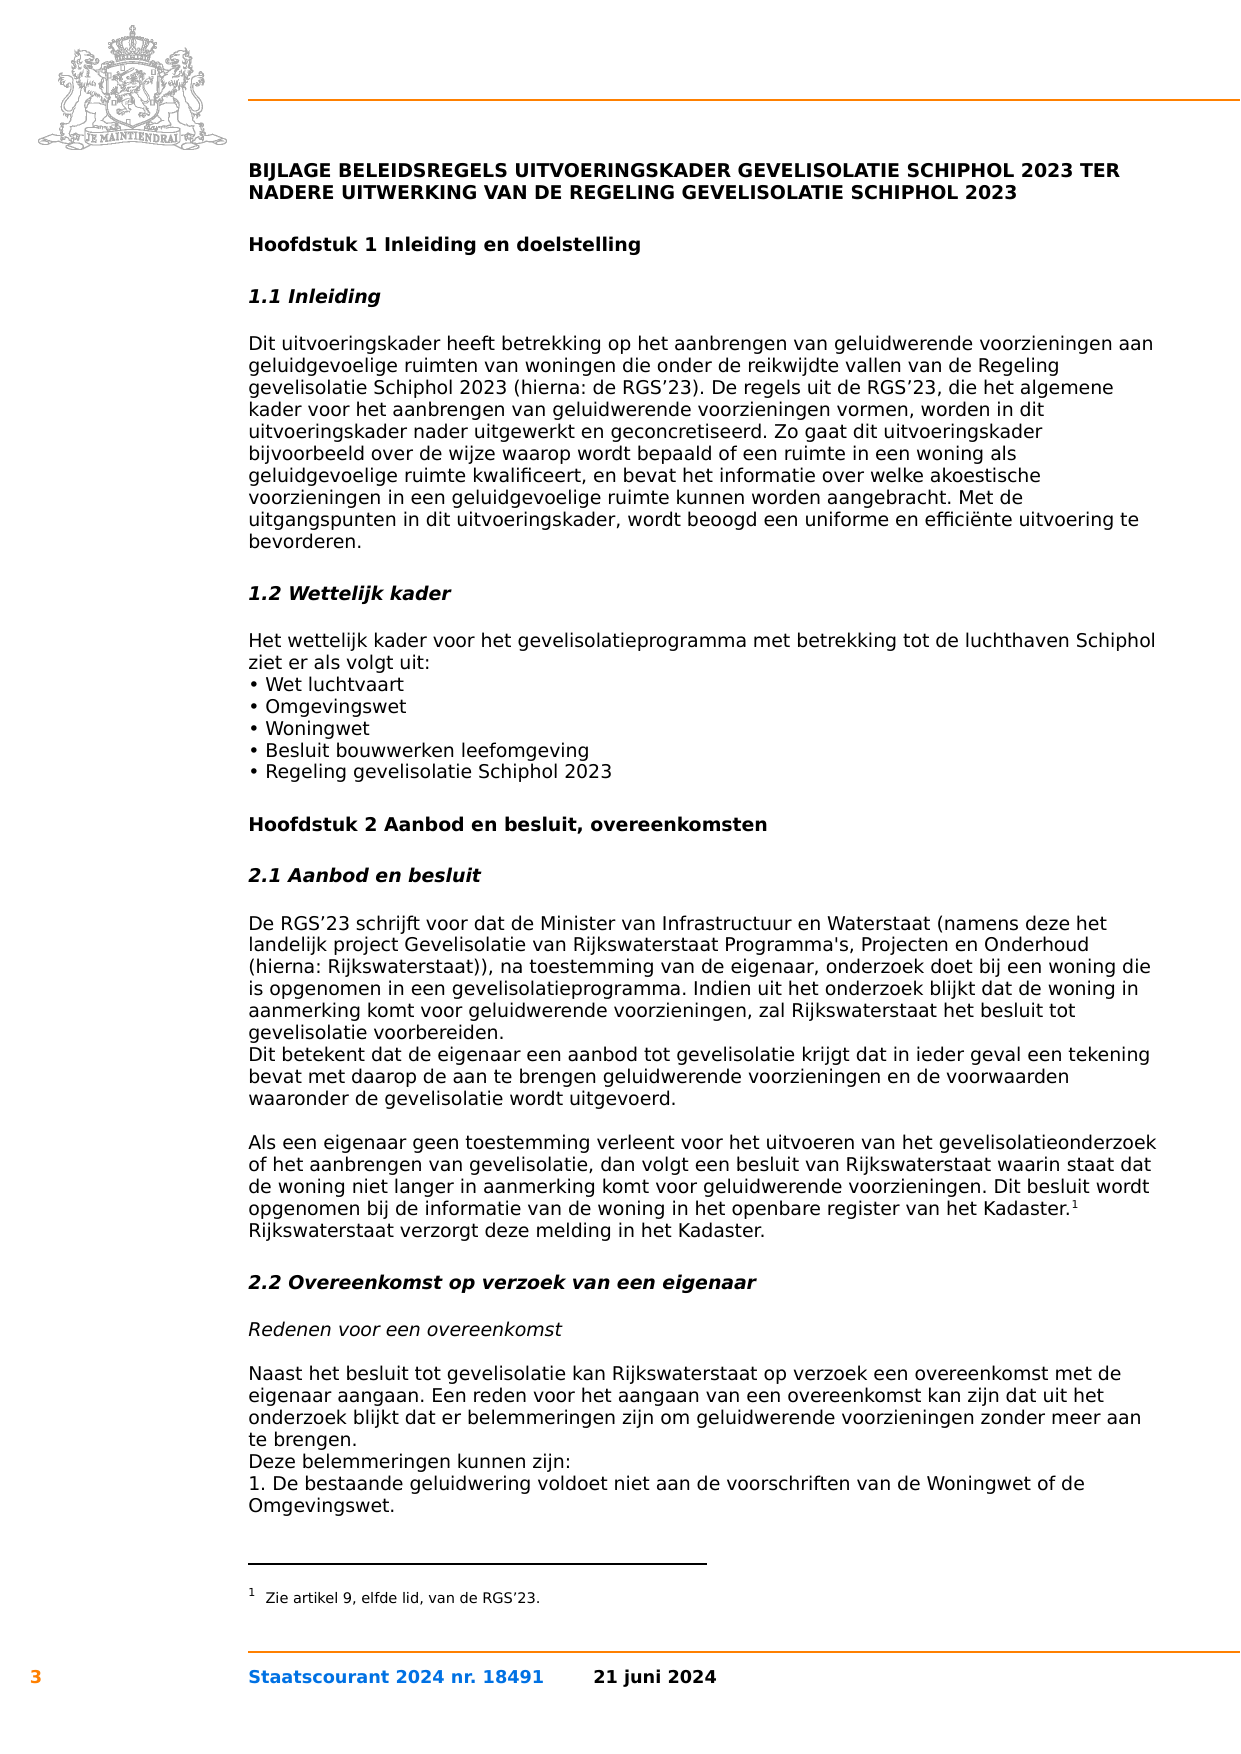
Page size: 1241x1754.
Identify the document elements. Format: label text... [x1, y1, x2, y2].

subtitle 1.1 Inleiding [248, 286, 1163, 308]
subtitle 1.2 Wettelijk kader [248, 583, 1163, 604]
text • Besluit bouwwerken leefomgeving [248, 739, 1163, 761]
text Dit betekent dat de eigenaar een aanbod tot gevelisolatie krijgt dat in ieder geval een tekening bevat met daarop de aan te brengen geluidwerende voorzieningen en de voorwaarden waaronder de gevelisolatie wordt uitgevoerd. [248, 1044, 1163, 1110]
text Deze belemmeringen kunnen zijn: [248, 1451, 1163, 1473]
text Zie artikel 9, elfde lid, van de RGS’23. [248, 1586, 1163, 1608]
subtitle Hoofdstuk 1 Inleiding en doelstelling [248, 234, 1163, 256]
text • Wet luchtvaart [248, 673, 1163, 696]
text Als een eigenaar geen toestemming verleent voor het uitvoeren van het gevelisolatieonderzoek of het aanbrengen van gevelisolatie, dan volgt een besluit van Rijkswaterstaat waarin staat dat de woning niet langer in aanmerking komt voor geluidwerende voorzieningen. Dit besluit wordt opgenomen bij de informatie van de woning in het openbare register van het Kadaster. Rijkswaterstaat verzorgt deze melding in het Kadaster. [248, 1132, 1163, 1242]
picture [38, 25, 227, 150]
text • Woningwet [248, 717, 1163, 739]
text • Regeling gevelisolatie Schiphol 2023 [248, 761, 1163, 783]
subtitle BIJLAGE BELEIDSREGELS UITVOERINGSKADER GEVELISOLATIE SCHIPHOL 2023 TER NADERE UITWERKING VAN DE REGELING GEVELISOLATIE SCHIPHOL 2023 [248, 160, 1163, 204]
subtitle 2.1 Aanbod en besluit [248, 865, 1163, 887]
text • Omgevingswet [248, 696, 1163, 717]
subtitle 2.2 Overeenkomst op verzoek van een eigenaar [248, 1272, 1163, 1294]
text 1. De bestaande geluidwering voldoet niet aan de voorschriften van de Woningwet of de Omgevingswet. [248, 1473, 1163, 1517]
subtitle Redenen voor een overeenkomst [248, 1319, 1163, 1341]
text De RGS’23 schrijft voor dat de Minister van Infrastructuur en Waterstaat (namens deze het landelijk project Gevelisolatie van Rijkswaterstaat Programma's, Projecten en Onderhoud (hierna: Rijkswaterstaat)), na toestemming van de eigenaar, onderzoek doet bij een woning die is opgenomen in een gevelisolatieprogramma. Indien uit het onderzoek blijkt dat de woning in aanmerking komt voor geluidwerende voorzieningen, zal Rijkswaterstaat het besluit tot gevelisolatie voorbereiden. [248, 912, 1163, 1044]
text Naast het besluit tot gevelisolatie kan Rijkswaterstaat op verzoek een overeenkomst met de eigenaar aangaan. Een reden voor het aangaan van een overeenkomst kan zijn dat uit het onderzoek blijkt dat er belemmeringen zijn om geluidwerende voorzieningen zonder meer aan te brengen. [248, 1363, 1163, 1451]
text Dit uitvoeringskader heeft betrekking op het aanbrengen van geluidwerende voorzieningen aan geluidgevoelige ruimten van woningen die onder de reikwijdte vallen van de Regeling gevelisolatie Schiphol 2023 (hierna: de RGS’23). De regels uit de RGS’23, die het algemene kader voor het aanbrengen van geluidwerende voorzieningen vormen, worden in dit uitvoeringskader nader uitgewerkt en geconcretiseerd. Zo gaat dit uitvoeringskader bijvoorbeeld over de wijze waarop wordt bepaald of een ruimte in een woning als geluidgevoelige ruimte kwalificeert, en bevat het informatie over welke akoestische voorzieningen in een geluidgevoelige ruimte kunnen worden aangebracht. Met de uitgangspunten in dit uitvoeringskader, wordt beoogd een uniforme en efficiënte uitvoering te bevorderen. [248, 333, 1163, 553]
subtitle Hoofdstuk 2 Aanbod en besluit, overeenkomsten [248, 813, 1163, 835]
text Het wettelijk kader voor het gevelisolatieprogramma met betrekking tot de luchthaven Schiphol ziet er als volgt uit: [248, 629, 1163, 673]
